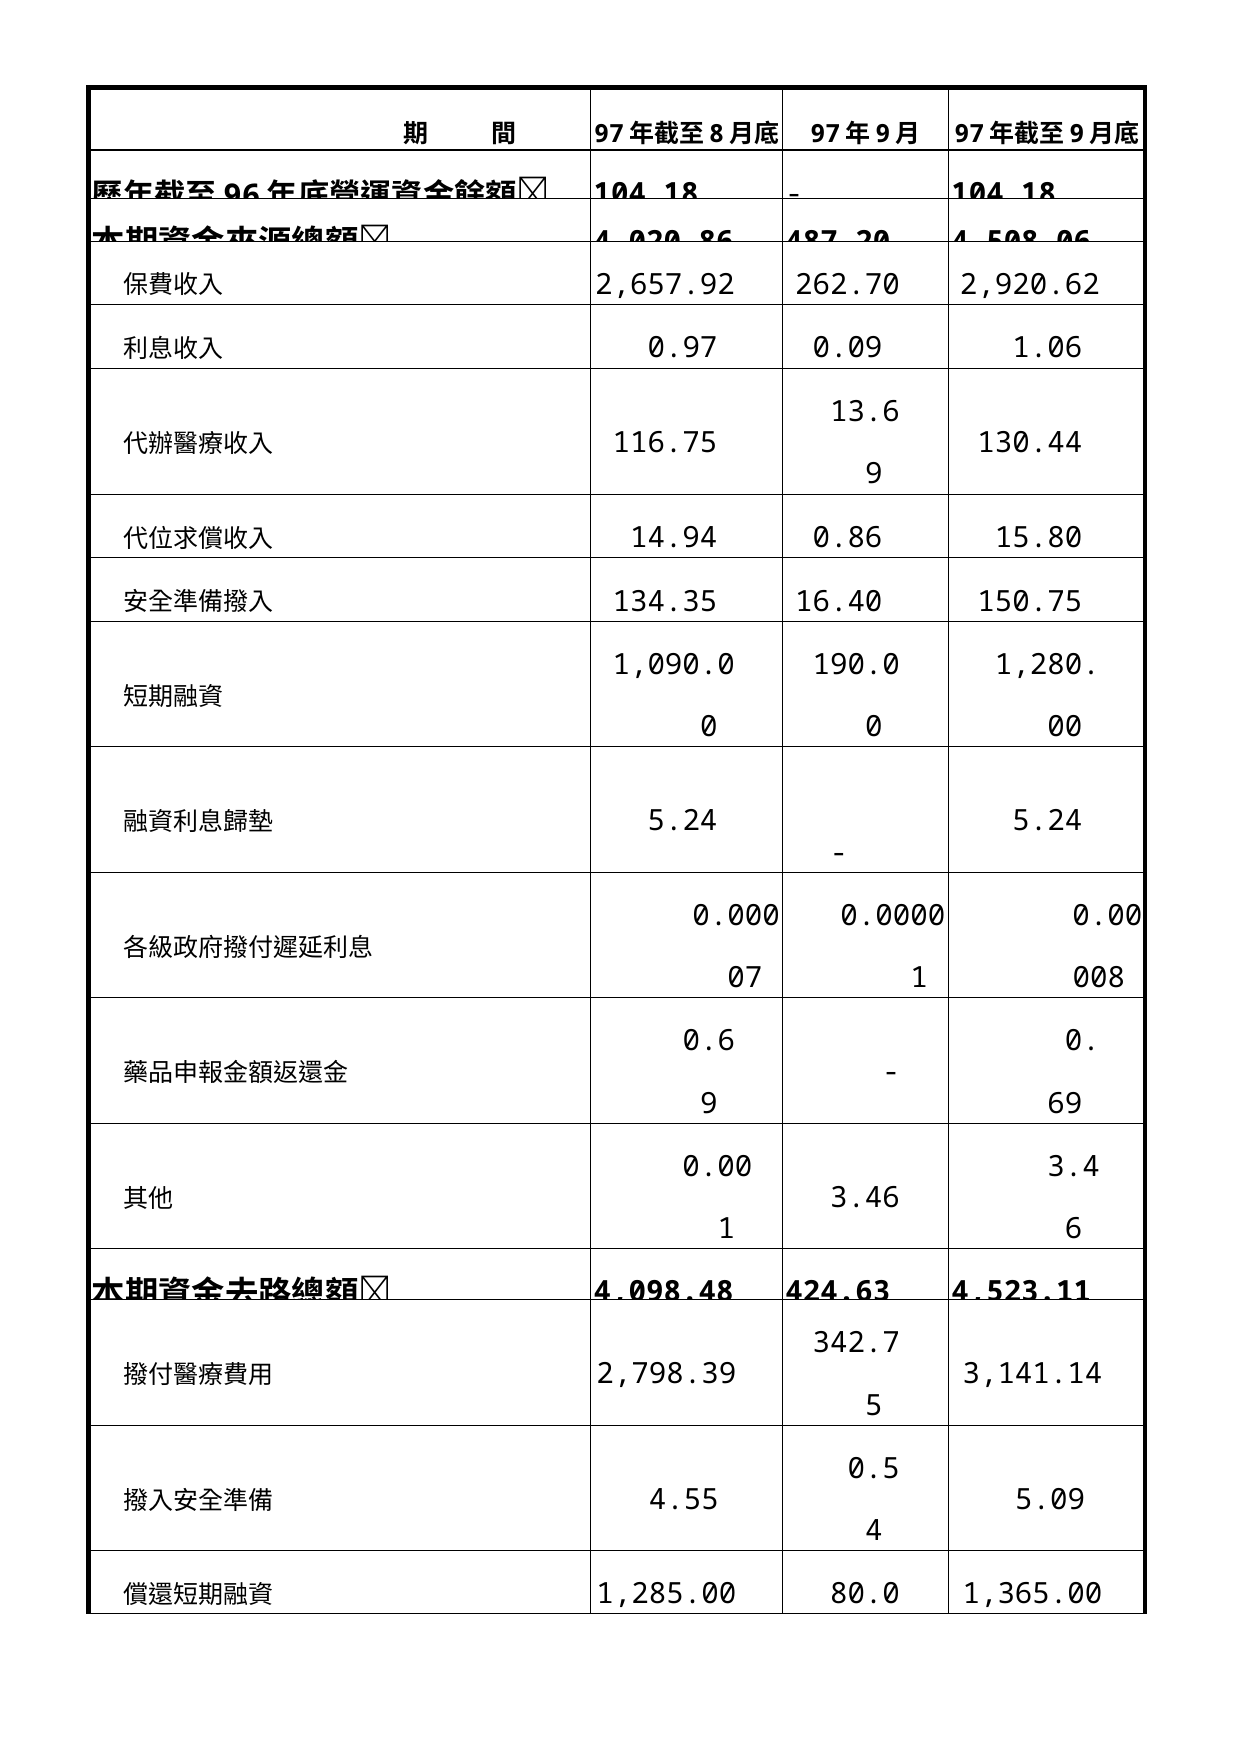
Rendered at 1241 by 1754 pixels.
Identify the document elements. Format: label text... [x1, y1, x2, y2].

table_header 97年截至9月底 [949, 90, 1143, 149]
table_cell 其他 [91, 1124, 590, 1248]
table_cell 各級政府撥付遲延利息 [91, 873, 590, 997]
table_cell 4.55 [591, 1426, 782, 1550]
table_cell - [783, 151, 948, 198]
table_cell 3,141.14 [949, 1300, 1143, 1425]
table_cell 15.80 [949, 495, 1143, 557]
table_cell 代辦醫療收入 [91, 369, 590, 493]
table_cell 0.69 [949, 998, 1143, 1123]
table_cell 3.46 [949, 1124, 1143, 1248]
table_cell 4,523.11 [949, 1249, 1143, 1299]
table_cell 0.54 [783, 1426, 948, 1550]
table_cell 0.97 [591, 305, 782, 367]
table_cell 0.86 [783, 495, 948, 557]
table_cell 安全準備撥入 [91, 558, 590, 621]
table_cell 424.63 [783, 1249, 948, 1299]
table_cell 190.00 [783, 622, 948, 746]
table_cell 487.20 [783, 199, 948, 241]
table_cell 2,657.92 [591, 242, 782, 304]
table_cell 本期資金來源總額 [91, 199, 590, 241]
table_cell 104.18 [591, 151, 782, 198]
table_cell 3.46 [783, 1124, 948, 1248]
table_cell 0.00008 [949, 873, 1143, 997]
table_cell 104.18 [949, 151, 1143, 198]
table_cell 2,798.39 [591, 1300, 782, 1425]
table_cell 1.06 [949, 305, 1143, 367]
table_cell 本期資金來源總額 [364, 226, 385, 240]
table_cell 13.69 [783, 369, 948, 493]
table_cell 4,098.48 [591, 1249, 782, 1299]
table_header 期 間 項 目 [91, 90, 590, 149]
table_cell - [783, 747, 948, 872]
table_cell 4,020.86 [591, 199, 782, 241]
table_cell 14.94 [591, 495, 782, 557]
table_cell 0.00001 [783, 873, 948, 997]
table_cell 1,280.00 [949, 622, 1143, 746]
table_cell 80.0 [783, 1551, 948, 1613]
table_cell 16.40 [783, 558, 948, 621]
table_cell 116.75 [591, 369, 782, 493]
table_header 97年9月 [783, 90, 948, 149]
table_cell 撥入安全準備 [91, 1426, 590, 1550]
table_cell 融資利息歸墊 [91, 747, 590, 872]
table_cell 保費收入 [91, 242, 590, 304]
table_cell 利息收入 [91, 305, 590, 367]
table_cell 1,285.00 [591, 1551, 782, 1613]
table_cell 本期資金去路總額 [91, 1249, 590, 1299]
table_header 97年截至8月底 [591, 90, 782, 149]
table_cell 5.24 [949, 747, 1143, 872]
table_cell 134.35 [591, 558, 782, 621]
table_cell 藥品申報金額返還金 [91, 998, 590, 1123]
table_cell 0.001 [591, 1124, 782, 1248]
table_cell 歷年截至96年底營運資金餘額 [91, 151, 590, 198]
table_cell 0.09 [783, 305, 948, 367]
table_cell 1,090.00 [591, 622, 782, 746]
table_cell 262.70 [783, 242, 948, 304]
table_cell 2,920.62 [949, 242, 1143, 304]
table_cell 償還短期融資 [91, 1551, 590, 1613]
table_cell 342.75 [783, 1300, 948, 1425]
table_cell 0.69 [591, 998, 782, 1123]
table_cell 代位求償收入 [91, 495, 590, 557]
table_cell - [783, 998, 948, 1123]
table_cell 0.00007 [591, 873, 782, 997]
table_cell 短期融資 [91, 622, 590, 746]
table_cell 撥付醫療費用 [91, 1300, 590, 1425]
table_cell 130.44 [949, 369, 1143, 493]
table_cell 4,508.06 [949, 199, 1143, 241]
table_cell 5.09 [949, 1426, 1143, 1550]
table_cell 5.24 [591, 747, 782, 872]
table_cell 150.75 [949, 558, 1143, 621]
table_cell 1,365.00 [949, 1551, 1143, 1613]
